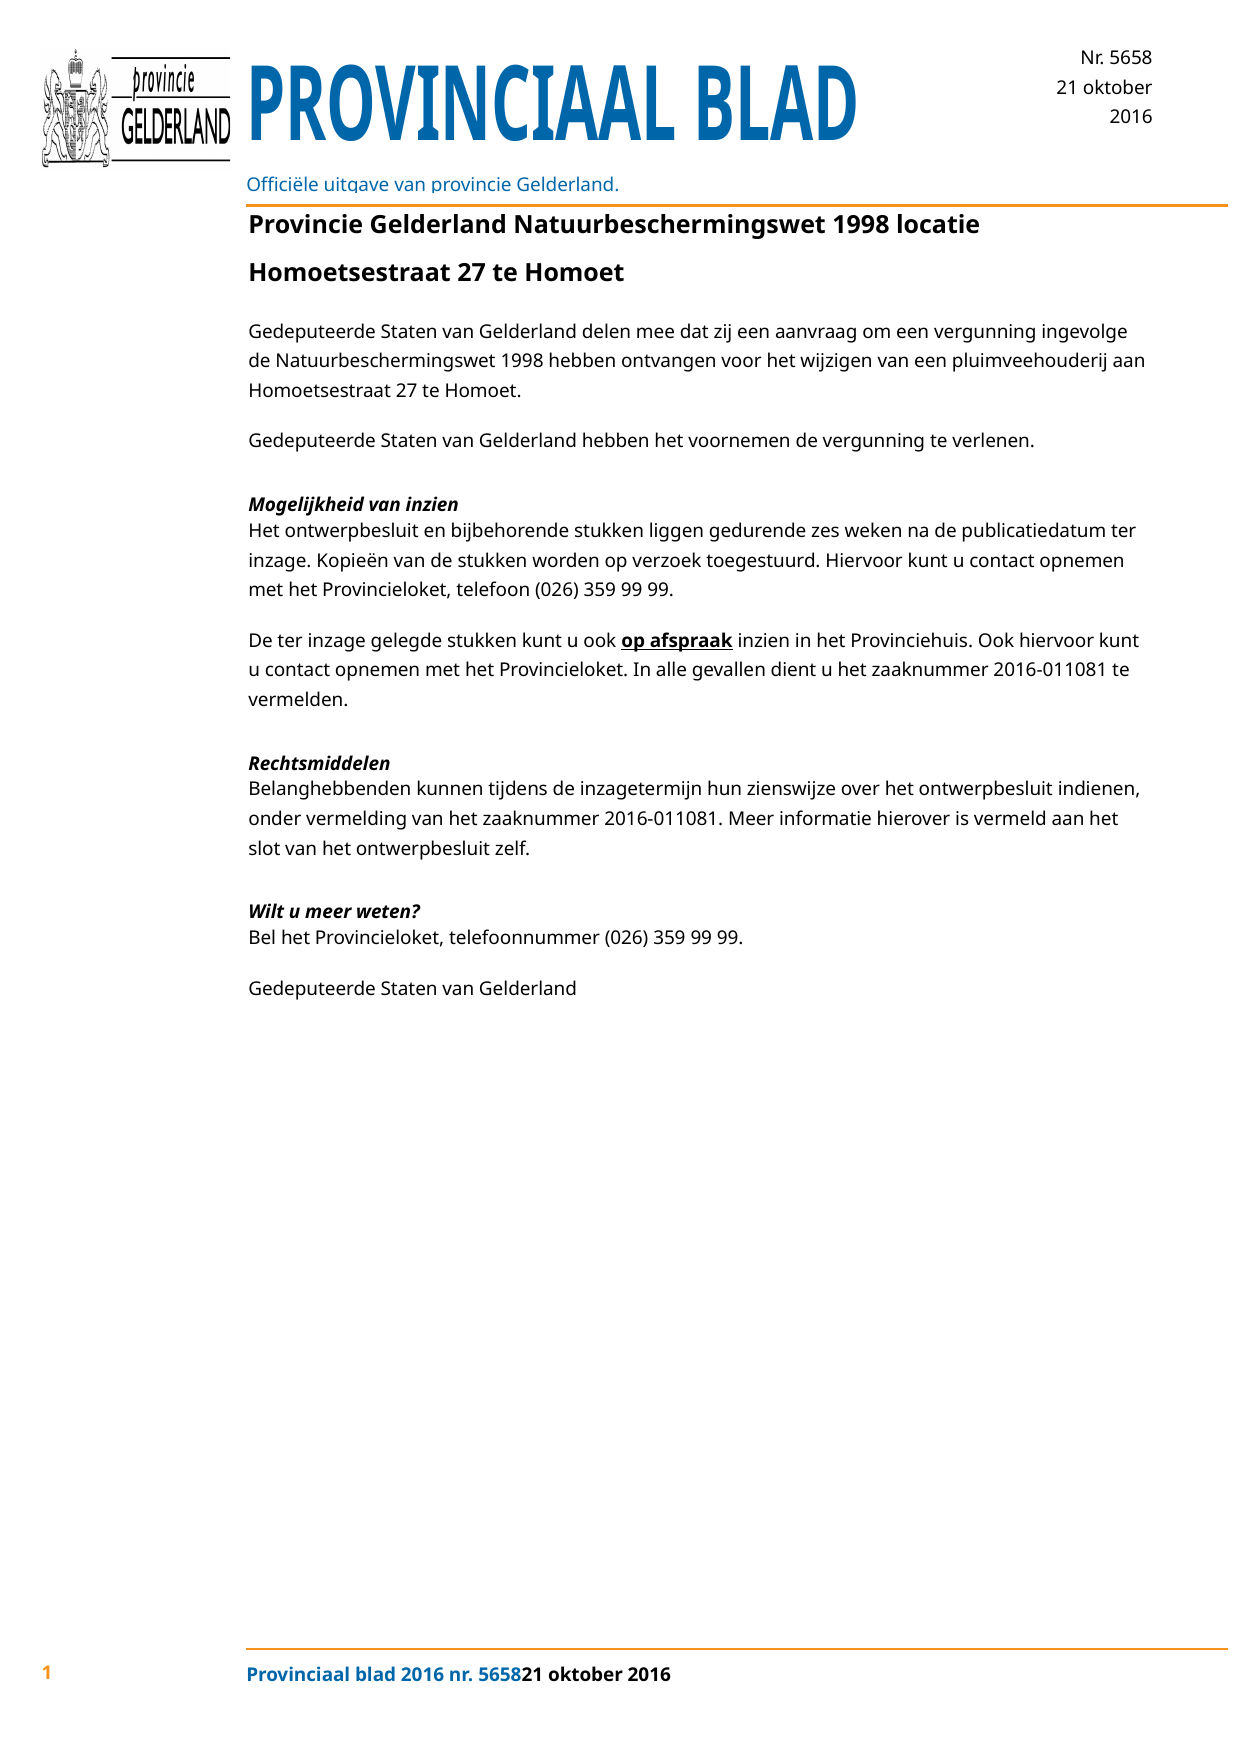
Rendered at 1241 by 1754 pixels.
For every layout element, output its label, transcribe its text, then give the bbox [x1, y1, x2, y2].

text Wilt u meer weten? [248, 899, 1152, 924]
text De ter inzage gelegde stukken kunt u ook op afspraak inzien in het Provinciehuis. Ook hiervoor kunt u contact opnemen met het Provincieloket. In alle gevallen dient u het zaaknummer 2016-011081 te vermelden. [248, 627, 1152, 712]
text Belanghebbenden kunnen tijdens de inzagetermijn hun zienswijze over het ontwerpbesluit indienen, onder vermelding van het zaaknummer 2016-011081. Meer informatie hierover is vermeld aan het slot van het ontwerpbesluit zelf. [248, 776, 1152, 861]
text Gedeputeerde Staten van Gelderland delen mee dat zij een aanvraag om een vergunning ingevolge de Natuurbeschermingswet 1998 hebben ontvangen voor het wijzigen van een pluimveehouderij aan Homoetsestraat 27 te Homoet. [248, 318, 1152, 403]
picture [41, 47, 231, 172]
text Het ontwerpbesluit en bijbehorende stukken liggen gedurende zes weken na de publicatiedatum ter inzage. Kopieën van de stukken worden op verzoek toegestuurd. Hiervoor kunt u contact opnemen met het Provincieloket, telefoon (026) 359 99 99. [248, 517, 1152, 602]
text Gedeputeerde Staten van Gelderland hebben het voornemen de vergunning te verlenen. [248, 427, 1152, 453]
text Provincie Gelderland Natuurbeschermingswet 1998 locatie Homoetsestraat 27 te Homoet [248, 207, 1152, 288]
text Rechtsmiddelen [248, 750, 1152, 776]
text Bel het Provincieloket, telefoonnummer (026) 359 99 99. [248, 924, 1152, 950]
text Gedeputeerde Staten van Gelderland [248, 975, 1152, 1001]
text Mogelijkheid van inzien [248, 491, 1152, 517]
